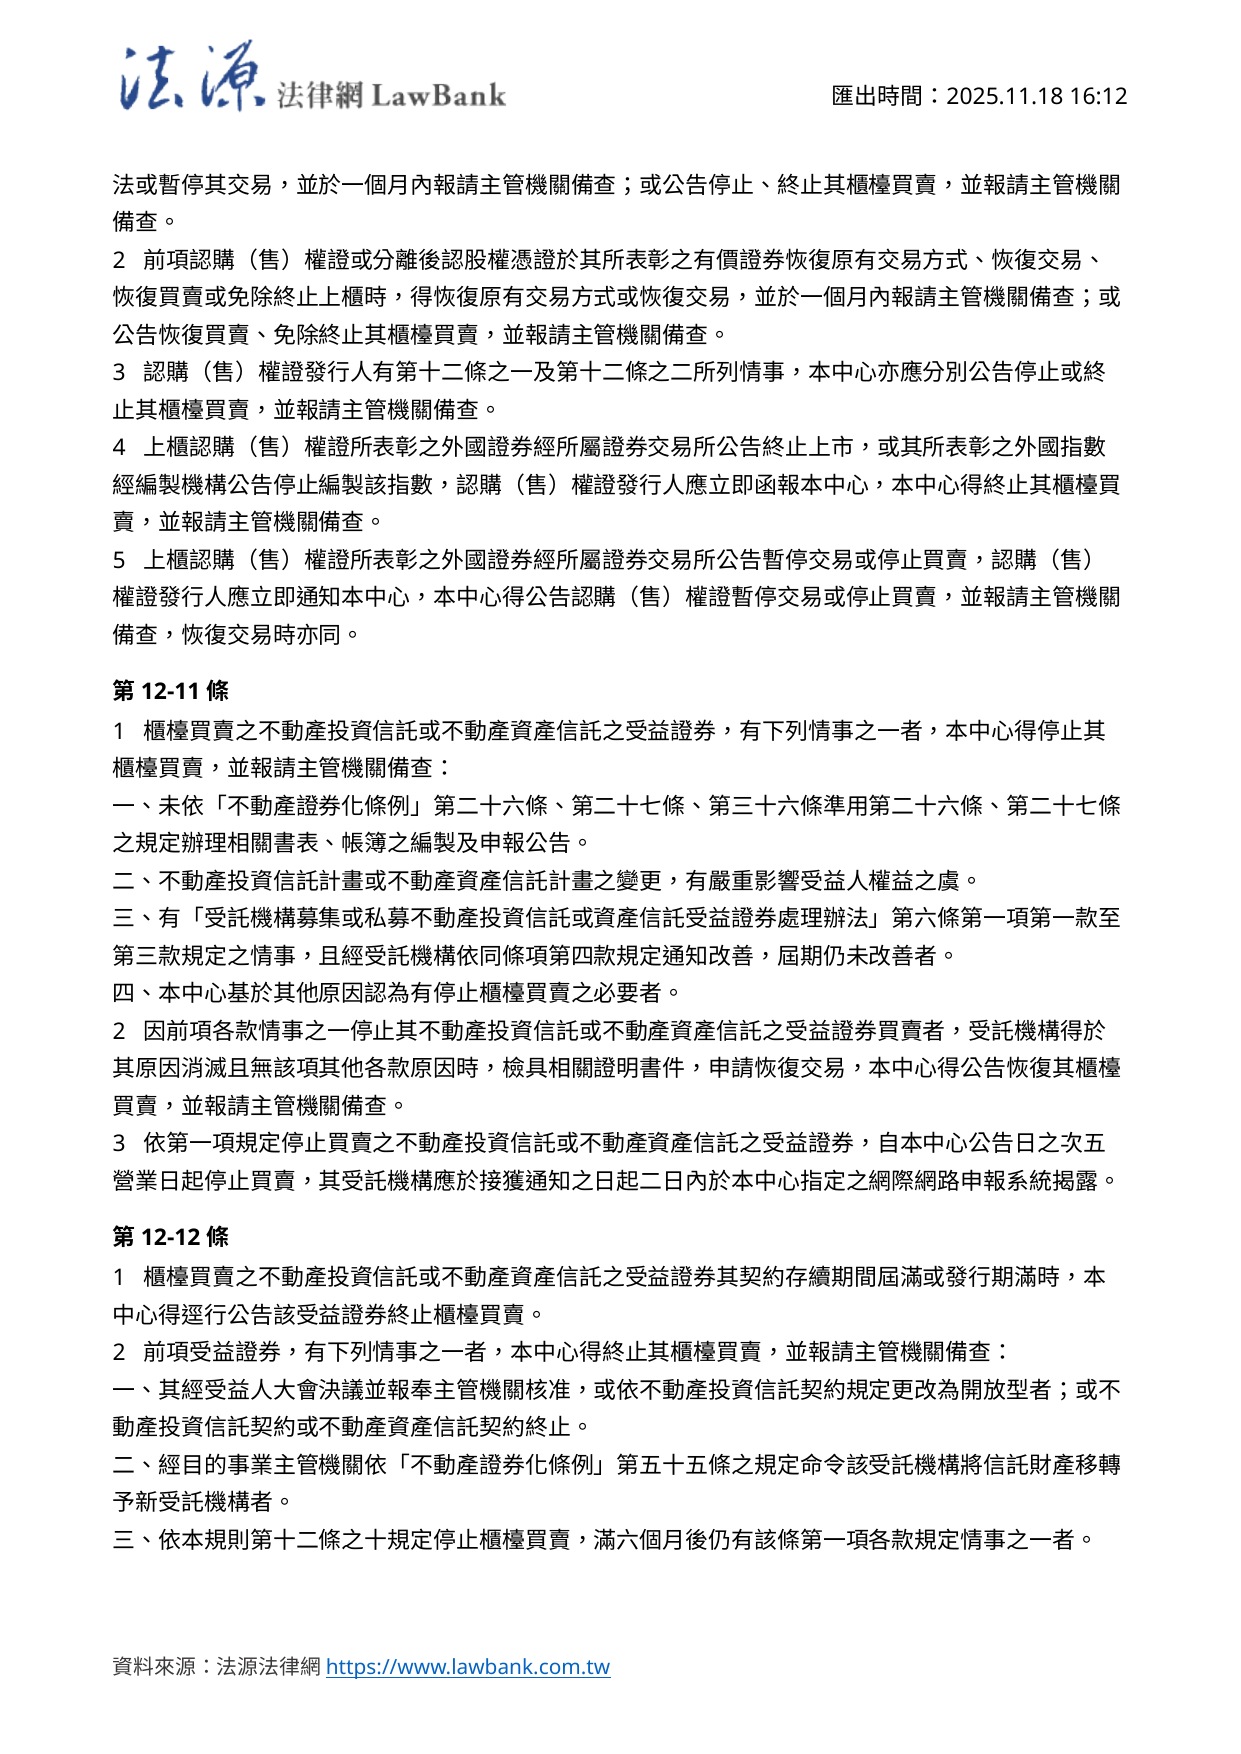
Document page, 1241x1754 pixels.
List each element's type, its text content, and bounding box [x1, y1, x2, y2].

text 一、其經受益人大會決議並報奉主管機關核准，或依不動產投資信託契約規定更改為開放型者；或不動產投資信託契約或不動產資產信託契約終止。 [112, 1369, 1128, 1444]
text 法或暫停其交易，並於一個月內報請主管機關備查；或公告停止、終止其櫃檯買賣，並報請主管機關備查。 [112, 164, 1128, 239]
text 三、有「受託機構募集或私募不動產投資信託或資產信託受益證券處理辦法」第六條第一項第一款至第三款規定之情事，且經受託機構依同條項第四款規定通知改善，屆期仍未改善者。 [112, 898, 1128, 973]
text 第 12-11 條 [112, 671, 1128, 708]
text 二、不動產投資信託計畫或不動產資產信託計畫之變更，有嚴重影響受益人權益之虞。 [112, 861, 1128, 898]
text 3 依第一項規定停止買賣之不動產投資信託或不動產資產信託之受益證券，自本中心公告日之次五營業日起停止買賣，其受託機構應於接獲通知之日起二日內於本中心指定之網際網路申報系統揭露。 [112, 1123, 1128, 1198]
text 三、依本規則第十二條之十規定停止櫃檯買賣，滿六個月後仍有該條第一項各款規定情事之一者。 [112, 1519, 1128, 1557]
text 二、經目的事業主管機關依「不動產證券化條例」第五十五條之規定命令該受託機構將信託財產移轉予新受託機構者。 [112, 1444, 1128, 1519]
text 5 上櫃認購（售）權證所表彰之外國證券經所屬證券交易所公告暫停交易或停止買賣，認購（售）權證發行人應立即通知本中心，本中心得公告認購（售）權證暫停交易或停止買賣，並報請主管機關備查，恢復交易時亦同。 [112, 539, 1128, 652]
text 2 前項認購（售）權證或分離後認股權憑證於其所表彰之有價證券恢復原有交易方式、恢復交易、恢復買賣或免除終止上櫃時，得恢復原有交易方式或恢復交易，並於一個月內報請主管機關備查；或公告恢復買賣、免除終止其櫃檯買賣，並報請主管機關備查。 [112, 239, 1128, 352]
text 3 認購（售）權證發行人有第十二條之一及第十二條之二所列情事，本中心亦應分別公告停止或終止其櫃檯買賣，並報請主管機關備查。 [112, 352, 1128, 427]
text 2 因前項各款情事之一停止其不動產投資信託或不動產資產信託之受益證券買賣者，受託機構得於其原因消滅且無該項其他各款原因時，檢具相關證明書件，申請恢復交易，本中心得公告恢復其櫃檯買賣，並報請主管機關備查。 [112, 1011, 1128, 1123]
text 1 櫃檯買賣之不動產投資信託或不動產資產信託之受益證券，有下列情事之一者，本中心得停止其櫃檯買賣，並報請主管機關備查： [112, 711, 1128, 786]
text 四、本中心基於其他原因認為有停止櫃檯買賣之必要者。 [112, 973, 1128, 1011]
text 一、未依「不動產證券化條例」第二十六條、第二十七條、第三十六條準用第二十六條、第二十七條之規定辦理相關書表、帳簿之編製及申報公告。 [112, 786, 1128, 861]
text 2 前項受益證券，有下列情事之一者，本中心得終止其櫃檯買賣，並報請主管機關備查： [112, 1332, 1128, 1369]
picture [120, 39, 507, 116]
text 第 12-12 條 [112, 1217, 1128, 1254]
text 1 櫃檯買賣之不動產投資信託或不動產資產信託之受益證券其契約存續期間屆滿或發行期滿時，本中心得逕行公告該受益證券終止櫃檯買賣。 [112, 1257, 1128, 1332]
text 4 上櫃認購（售）權證所表彰之外國證券經所屬證券交易所公告終止上市，或其所表彰之外國指數經編製機構公告停止編製該指數，認購（售）權證發行人應立即函報本中心，本中心得終止其櫃檯買賣，並報請主管機關備查。 [112, 427, 1128, 539]
